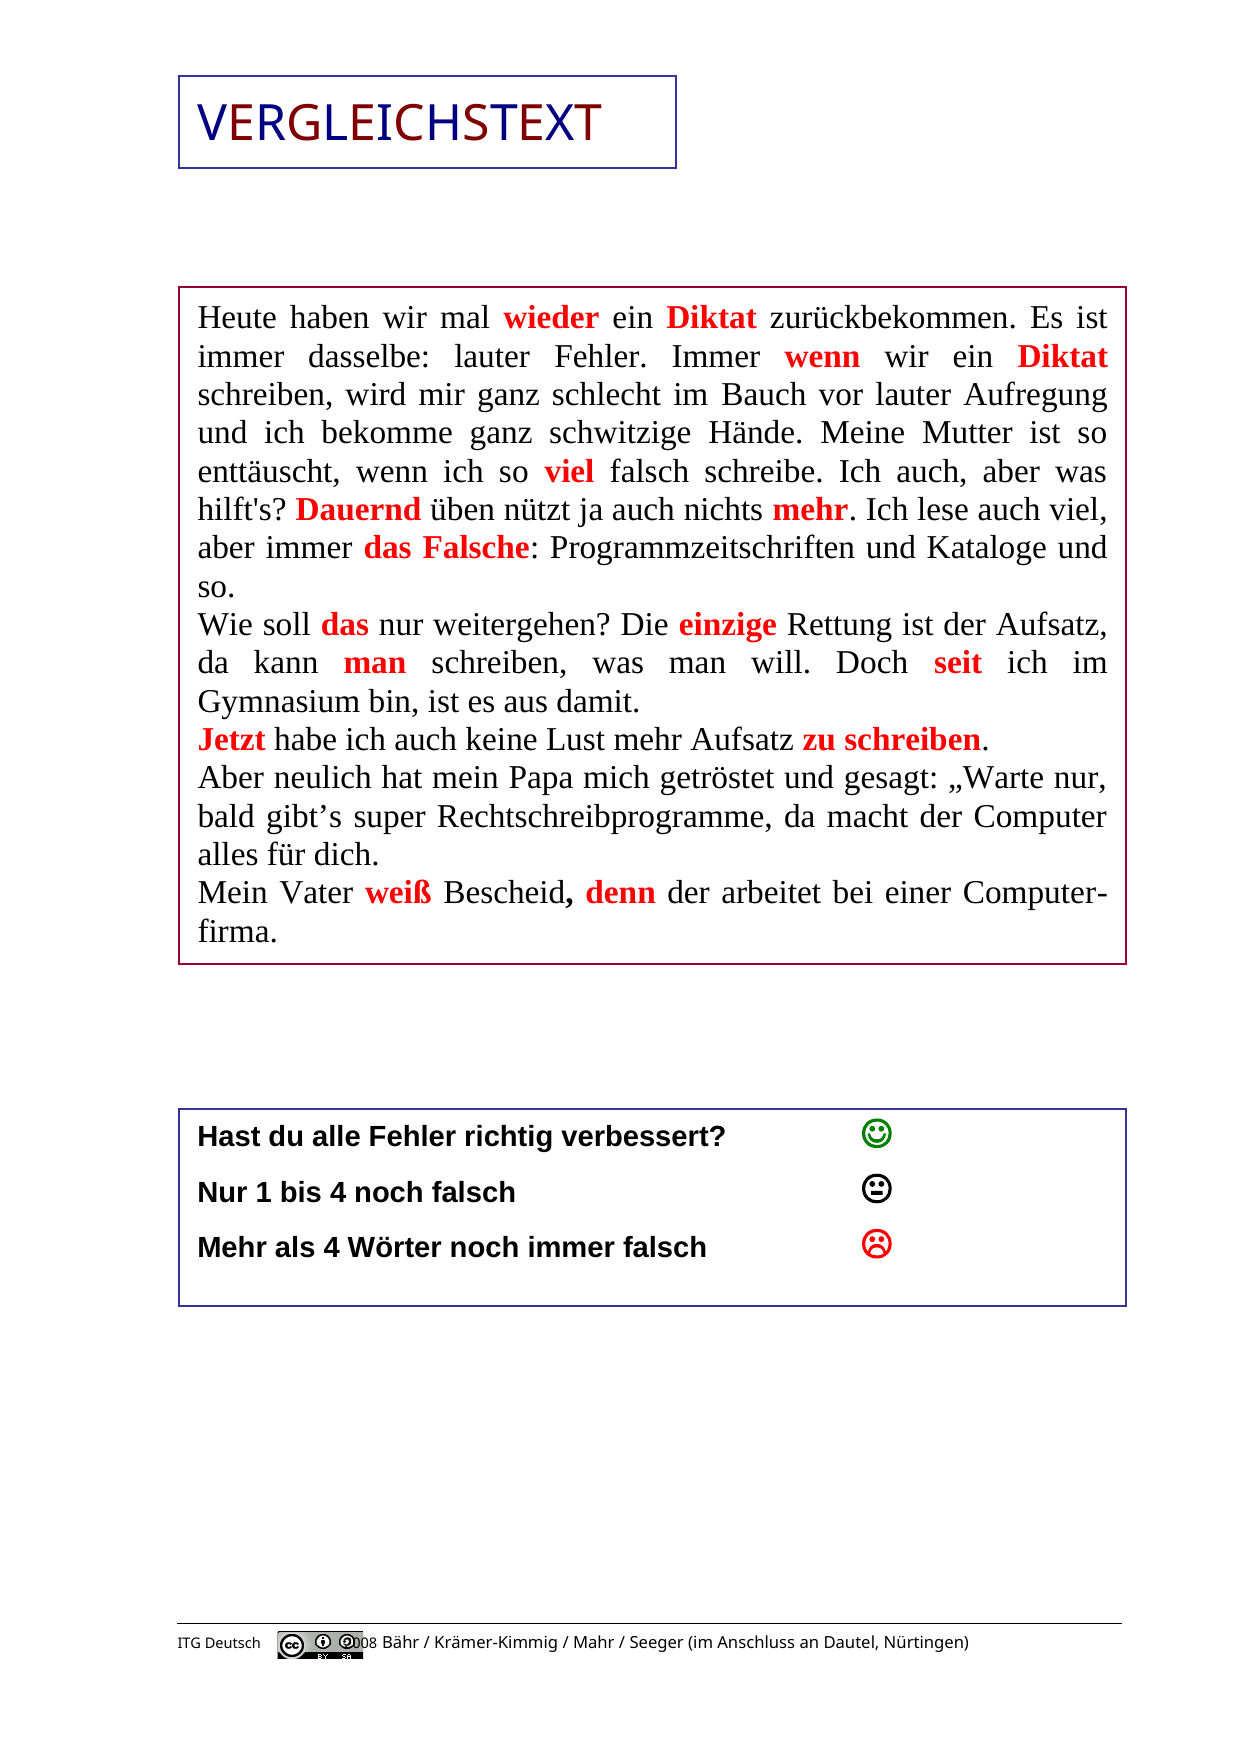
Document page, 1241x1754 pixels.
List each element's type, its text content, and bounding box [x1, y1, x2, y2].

text Wie soll das nur weitergehen? Die einzige Rettung ist der Aufsatz, da kann man schreiben, was man will. Doch seit ich im Gymnasium bin, ist es aus damit. [197, 604, 1108, 719]
text Mehr als 4 Wörter noch immer falsch  [197, 1230, 1108, 1265]
text Heute haben wir mal wieder ein Diktat zurückbekommen. Es ist immer dasselbe: lauter Fehler. Immer wenn wir ein Diktat schreiben, wird mir ganz schlecht im Bauch vor lauter Aufregung und ich bekomme ganz schwitzige Hände. Meine Mutter ist so enttäuscht, wenn ich so viel falsch schreibe. Ich auch, aber was hilft's? Dauernd üben nützt ja auch nichts mehr. Ich lese auch viel, aber immer das Falsche: Programmzeitschriften und Kataloge und so. [197, 297, 1108, 604]
picture [277, 1631, 364, 1660]
text Nur 1 bis 4 noch falsch  [197, 1174, 1108, 1210]
text Jetzt habe ich auch keine Lust mehr Aufsatz zu schreiben. [197, 719, 1108, 757]
text Hast du alle Fehler richtig verbessert?  [197, 1119, 1108, 1155]
text Mein Vater weiß Bescheid, denn der arbeitet bei einer Computer­firma. [197, 872, 1108, 949]
subtitle VERGLEICHSTEXT [197, 87, 658, 155]
text Aber neulich hat mein Papa mich getröstet und gesagt: „Warte nur, bald gibt’s super Rechtschreibprogramme, da macht der Computer alles für dich. [197, 757, 1108, 872]
